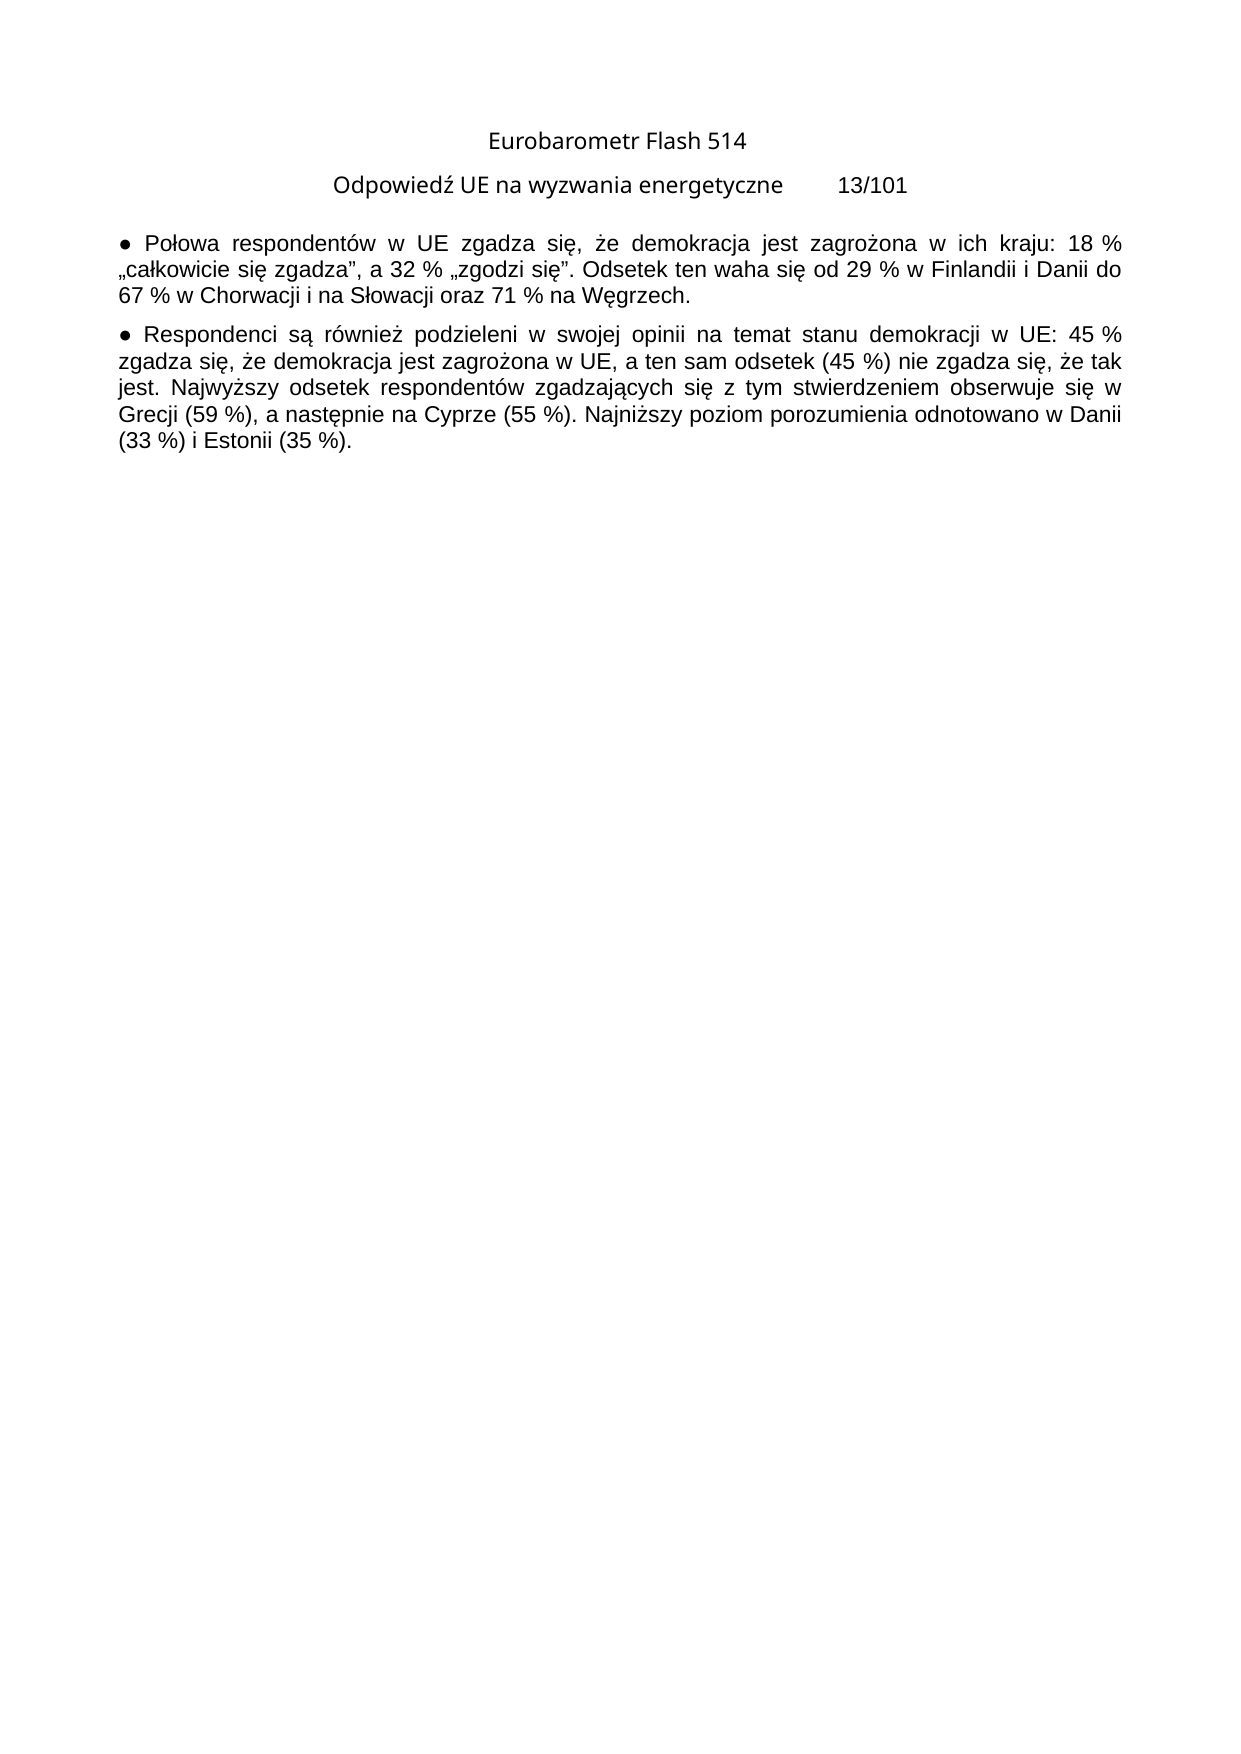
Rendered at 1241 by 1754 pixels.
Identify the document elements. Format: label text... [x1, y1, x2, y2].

text ● Połowa respondentów w UE zgadza się, że demokracja jest zagrożona w ich kraju: 18 % „całkowicie się zgadza”, a 32 % „zgodzi się”. Odsetek ten waha się od 29 % w Finlandii i Danii do 67 % w Chorwacji i na Słowacji oraz 71 % na Węgrzech. [118, 229, 1122, 308]
text ● Respondenci są również podzieleni w swojej opinii na temat stanu demokracji w UE: 45 % zgadza się, że demokracja jest zagrożona w UE, a ten sam odsetek (45 %) nie zgadza się, że tak jest. Najwyższy odsetek respondentów zgadzających się z tym stwierdzeniem obserwuje się w Grecji (59 %), a następnie na Cyprze (55 %). Najniższy poziom porozumienia odnotowano w Danii (33 %) i Estonii (35 %). [118, 321, 1122, 453]
